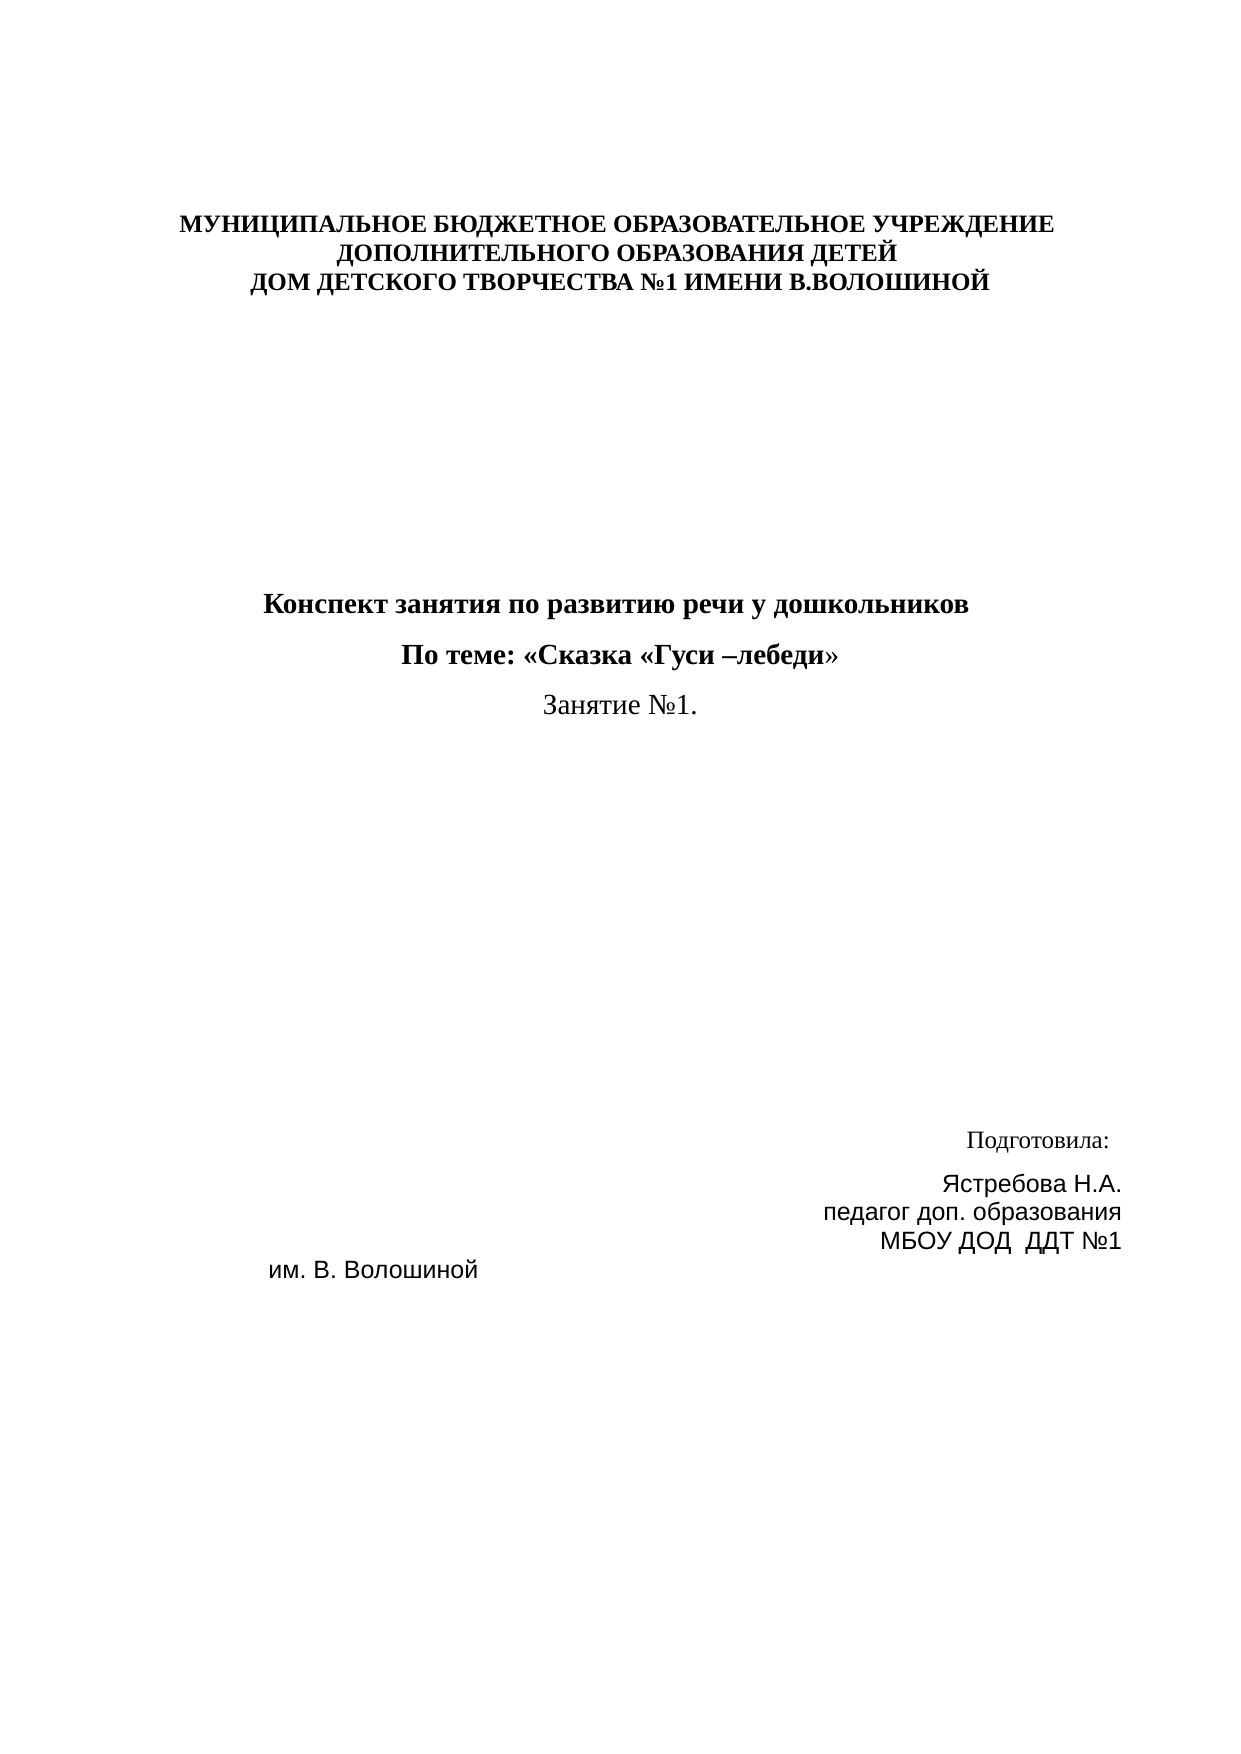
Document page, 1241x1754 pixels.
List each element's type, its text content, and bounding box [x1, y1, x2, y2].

text им. В. Волошиной [118, 1255, 1122, 1284]
text Ястребова Н.А. [118, 1169, 1122, 1197]
text ДОПОЛНИТЕЛЬНОГО ОБРАЗОВАНИЯ ДЕТЕЙ [118, 238, 1122, 267]
text Подготовила: [118, 1126, 1122, 1154]
text МБОУ ДОД ДДТ №1 [118, 1226, 1122, 1255]
text По теме: «Сказка «Гуси –лебеди» [118, 637, 1122, 670]
text ДОМ ДЕТСКОГО ТВОРЧЕСТВА №1 ИМЕНИ В.ВОЛОШИНОЙ [118, 267, 1122, 295]
text МУНИЦИПАЛЬНОЕ БЮДЖЕТНОЕ ОБРАЗОВАТЕЛЬНОЕ УЧРЕЖДЕНИЕ [118, 209, 1122, 238]
text Занятие №1. [118, 687, 1122, 721]
text педагог доп. образования [118, 1197, 1122, 1226]
text Конспект занятия по развитию речи у дошкольников [118, 586, 1122, 620]
